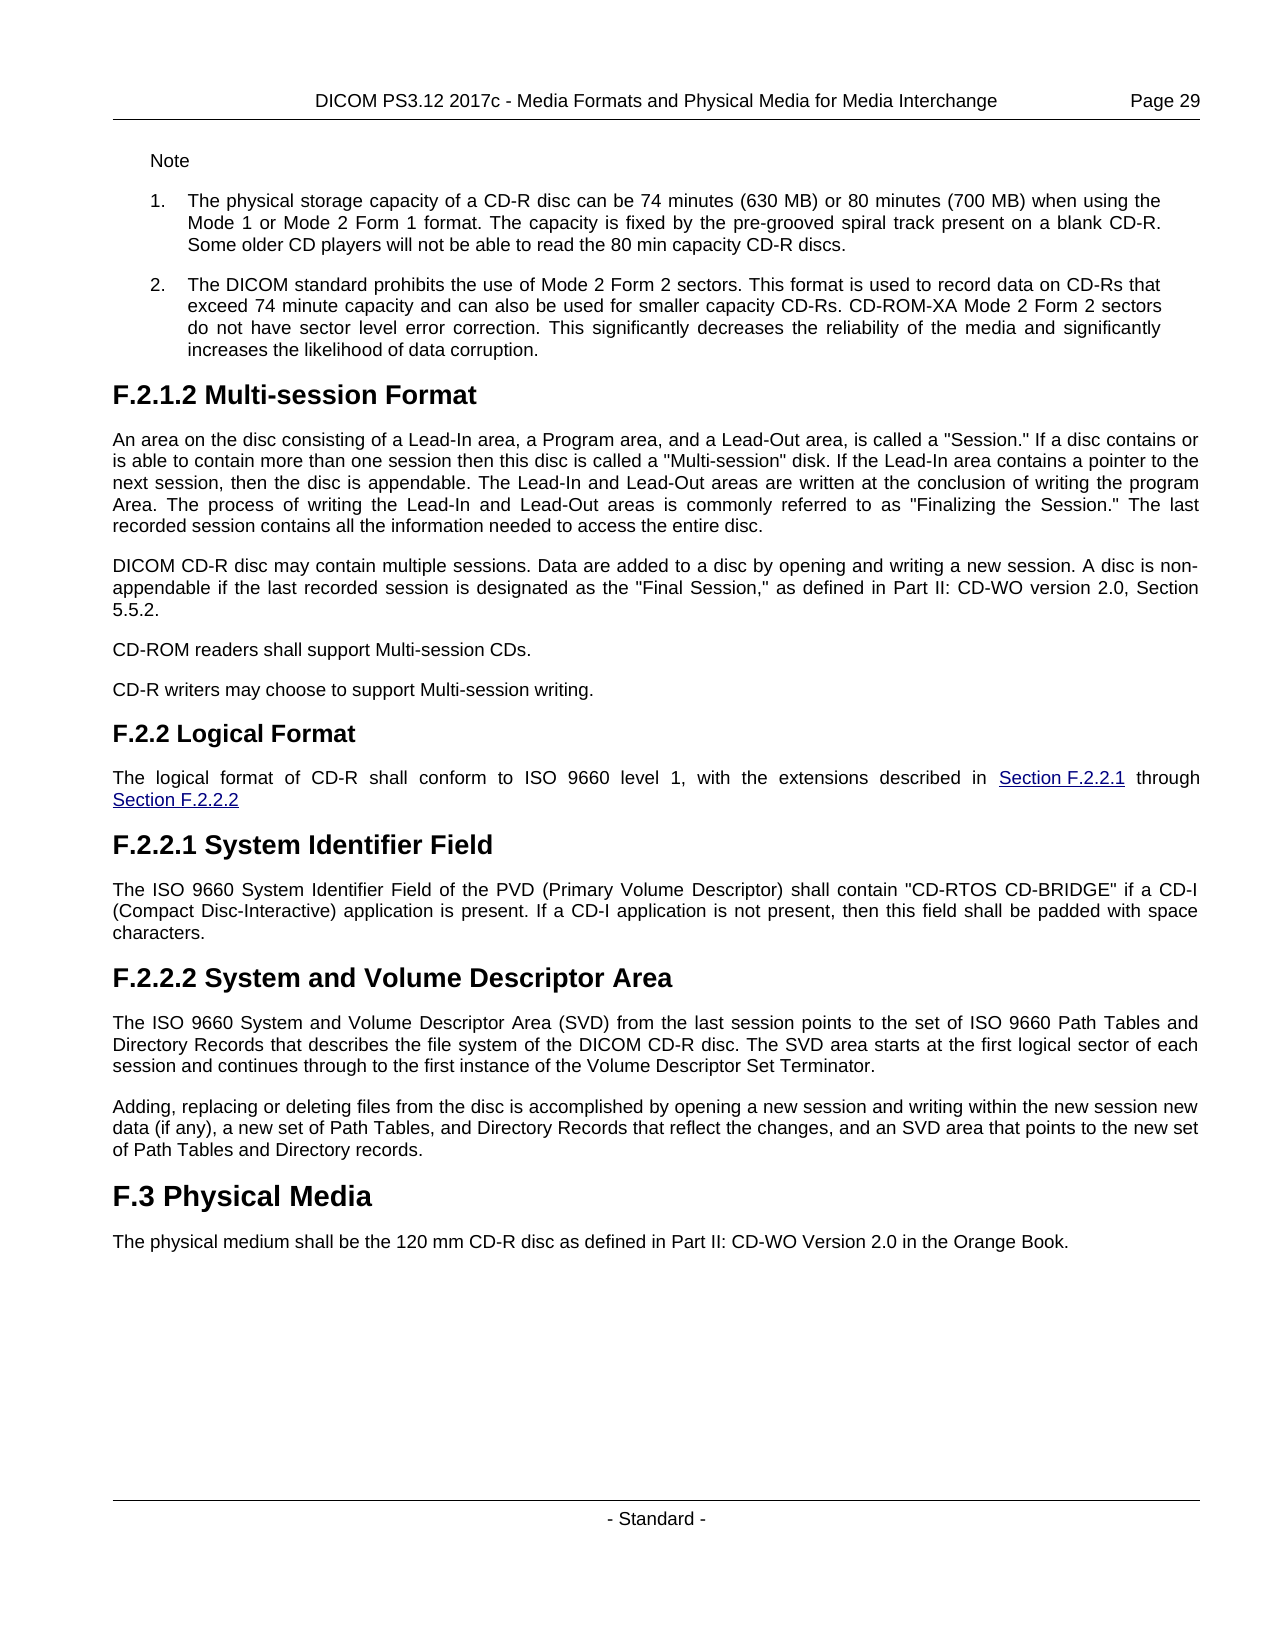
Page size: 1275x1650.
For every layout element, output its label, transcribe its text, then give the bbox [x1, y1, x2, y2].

text F.2.1.2 Multi-session Format [112, 379, 1200, 410]
list The DICOM standard prohibits the use of Mode 2 Form 2 sectors. This format is used to record data on CD-Rs that exceed 74 minute capacity and can also be used for smaller capacity CD-Rs. CD-ROM-XA Mode 2 Form 2 sectors do not have sector level error correction. This significantly decreases the reliability of the media and significantly increases the likelihood of data corruption. [150, 274, 1162, 360]
list The physical storage capacity of a CD-R disc can be 74 minutes (630 MB) or 80 minutes (700 MB) when using the Mode 1 or Mode 2 Form 1 format. The capacity is fixed by the pre-grooved spiral track present on a blank CD-R. Some older CD players will not be able to read the 80 min capacity CD-R discs. [150, 190, 1162, 255]
text F.2.2.2 System and Volume Descriptor Area [112, 962, 1200, 993]
text CD-R writers may choose to support Multi-session writing. [112, 679, 1200, 701]
text Note [150, 150, 1162, 172]
text F.2.2.1 System Identifier Field [112, 829, 1200, 860]
text F.2.2 Logical Format [112, 719, 1200, 748]
text The ISO 9660 System and Volume Descriptor Area (SVD) from the last session points to the set of ISO 9660 Path Tables and Directory Records that describes the file system of the DICOM CD-R disc. The SVD area starts at the first logical sector of each session and continues through to the first instance of the Volume Descriptor Set Terminator. [112, 1012, 1200, 1077]
text The logical format of CD-R shall conform to ISO 9660 level 1, with the extensions described in Section F.2.2.1 through Section F.2.2.2 [112, 767, 1200, 810]
text F.3 Physical Media [112, 1179, 1200, 1213]
text The physical medium shall be the 120 mm CD-R disc as defined in Part II: CD-WO Version 2.0 in the Orange Book. [112, 1231, 1200, 1253]
text Adding, replacing or deleting files from the disc is accomplished by opening a new session and writing within the new session new data (if any), a new set of Path Tables, and Directory Records that reflect the changes, and an SVD area that points to the new set of Path Tables and Directory records. [112, 1096, 1200, 1160]
text DICOM CD-R disc may contain multiple sessions. Data are added to a disc by opening and writing a new session. A disc is non-appendable if the last recorded session is designated as the "Final Session," as defined in Part II: CD-WO version 2.0, Section 5.5.2. [112, 555, 1200, 620]
text An area on the disc consisting of a Lead-In area, a Program area, and a Lead-Out area, is called a "Session." If a disc contains or is able to contain more than one session then this disc is called a "Multi-session" disk. If the Lead-In area contains a pointer to the next session, then the disc is appendable. The Lead-In and Lead-Out areas are written at the conclusion of writing the program Area. The process of writing the Lead-In and Lead-Out areas is commonly referred to as "Finalizing the Session." The last recorded session contains all the information needed to access the entire disc. [112, 429, 1200, 537]
text CD-ROM readers shall support Multi-session CDs. [112, 639, 1200, 660]
text The ISO 9660 System Identifier Field of the PVD (Primary Volume Descriptor) shall contain "CD-RTOS CD-BRIDGE" if a CD-I (Compact Disc-Interactive) application is present. If a CD-I application is not present, then this field shall be padded with space characters. [112, 879, 1200, 943]
